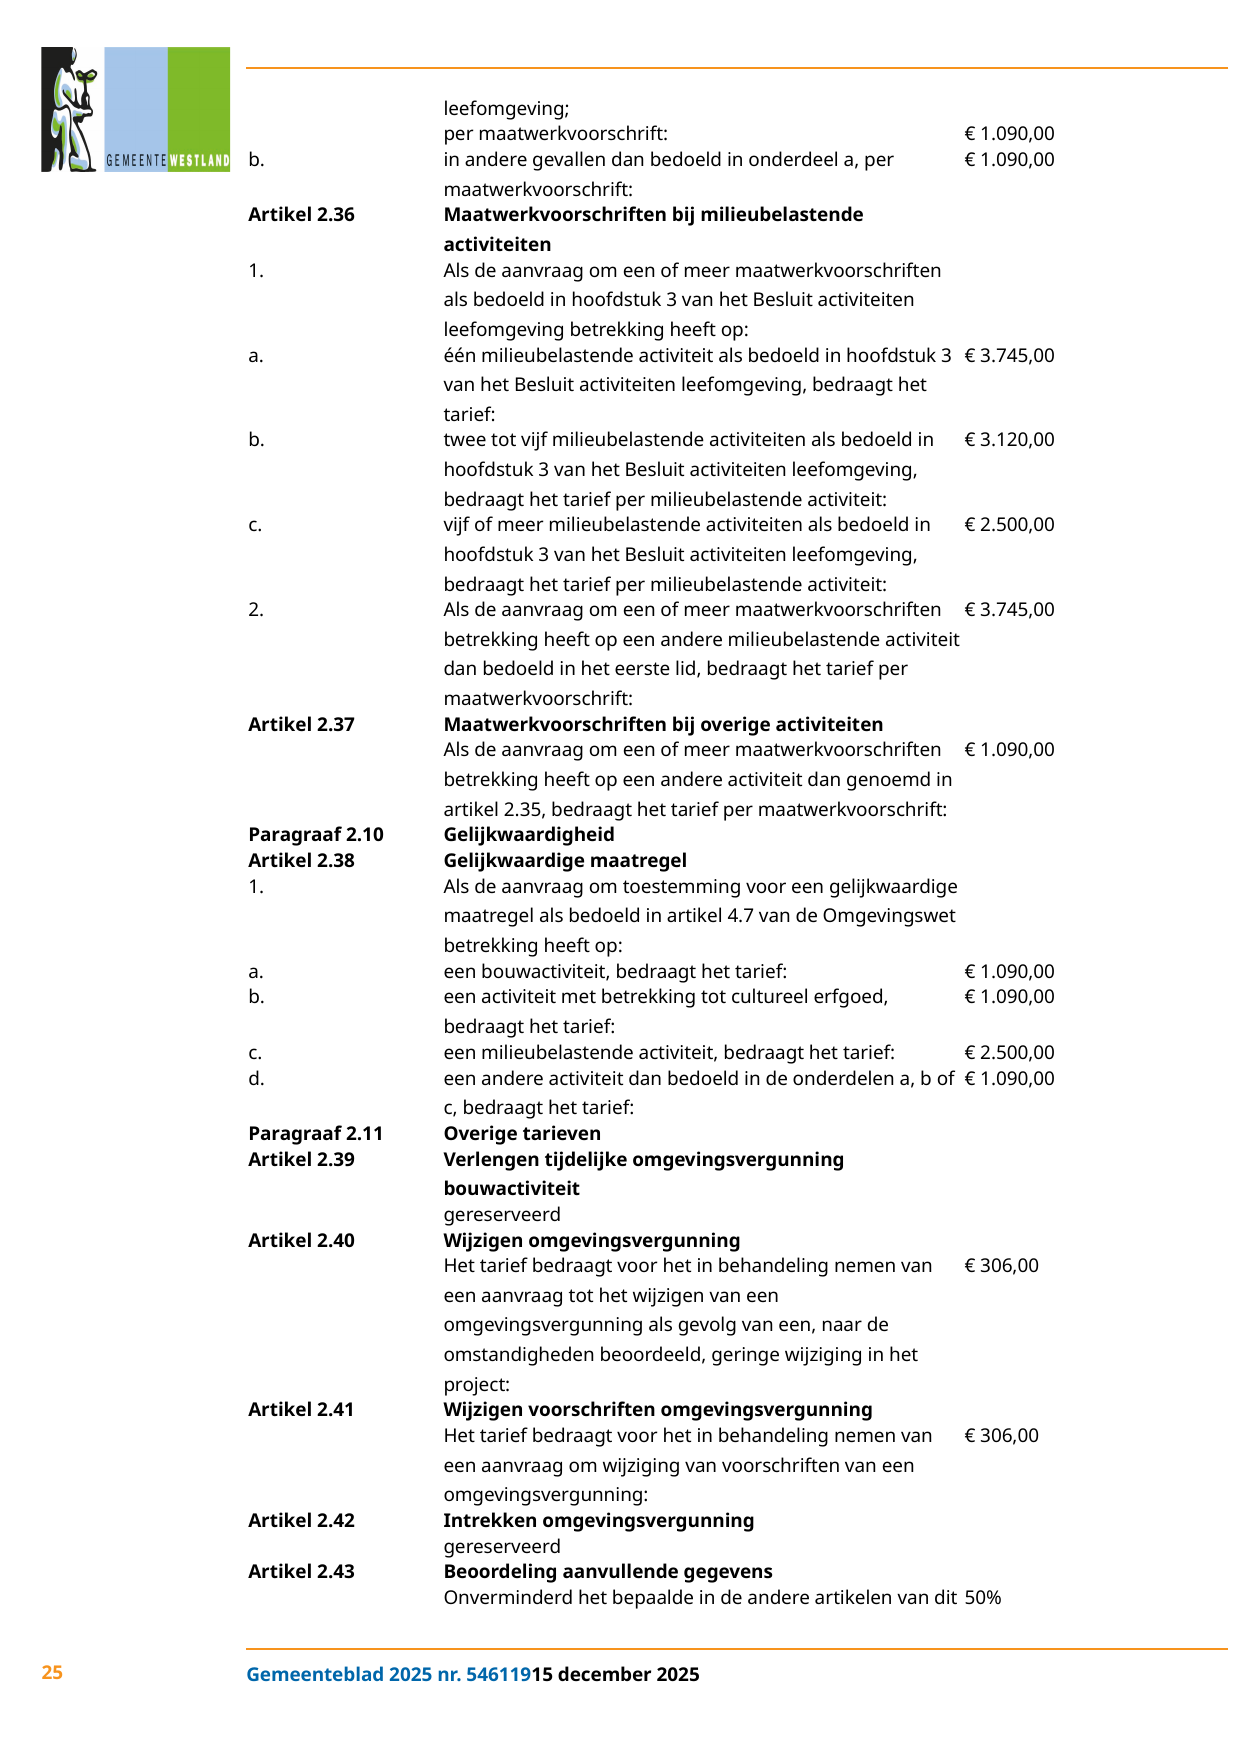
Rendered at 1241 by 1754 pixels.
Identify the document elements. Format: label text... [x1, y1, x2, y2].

table_cell c. [248, 1039, 443, 1065]
table_cell Artikel 2.36 [248, 202, 443, 257]
table_cell een milieubelastende activiteit, bedraagt het tarief: [443, 1039, 964, 1065]
table_cell Artikel 2.43 [248, 1559, 443, 1584]
table_cell leefomgeving; [443, 95, 964, 121]
table_cell [964, 1201, 1152, 1227]
table_cell € 1.090,00 [964, 984, 1152, 1039]
table_cell [964, 1507, 1152, 1533]
table_cell per maatwerkvoorschrift: [443, 121, 964, 146]
table_cell gereserveerd [443, 1533, 964, 1559]
table_cell [964, 711, 1152, 737]
table_cell Artikel 2.39 [248, 1146, 443, 1201]
table_cell [964, 1146, 1152, 1201]
table_cell b. [248, 427, 443, 512]
table_cell [248, 1422, 443, 1507]
table_cell Artikel 2.38 [248, 847, 443, 873]
table_cell 2. [248, 596, 443, 711]
table_cell b. [248, 146, 443, 202]
table_cell [248, 1533, 443, 1559]
table_cell [248, 1253, 443, 1397]
table_cell € 2.500,00 [964, 1039, 1152, 1065]
table_cell [964, 95, 1152, 121]
table_cell Gelijkwaardigheid [443, 822, 964, 847]
table_cell € 1.090,00 [964, 958, 1152, 984]
table_cell Artikel 2.42 [248, 1507, 443, 1533]
table_cell Verlengen tijdelijke omgevingsvergunning bouwactiviteit [443, 1146, 964, 1201]
table_cell twee tot vijf milieubelastende activiteiten als bedoeld in hoofdstuk 3 van het Besluit activiteiten leefomgeving, bedraagt het tarief per milieubelastende activiteit: [443, 427, 964, 512]
table_cell c. [248, 512, 443, 596]
table_cell [248, 737, 443, 822]
table_cell Als de aanvraag om een of meer maatwerkvoorschriften betrekking heeft op een andere activiteit dan genoemd in artikel 2.35, bedraagt het tarief per maatwerkvoorschrift: [443, 737, 964, 822]
table_cell Paragraaf 2.11 [248, 1120, 443, 1146]
table_cell € 1.090,00 [964, 121, 1152, 146]
table_cell Maatwerkvoorschriften bij milieubelastende activiteiten [443, 202, 964, 257]
table_cell [964, 1533, 1152, 1559]
table_cell een andere activiteit dan bedoeld in de onderdelen a, b of c, bedraagt het tarief: [443, 1065, 964, 1120]
table_cell Het tarief bedraagt voor het in behandeling nemen van een aanvraag om wijziging van voorschriften van een omgevingsvergunning: [443, 1422, 964, 1507]
table_cell € 306,00 [964, 1422, 1152, 1507]
table_cell Overige tarieven [443, 1120, 964, 1146]
table_cell [248, 1584, 443, 1610]
table_cell € 3.745,00 [964, 342, 1152, 427]
table_cell Artikel 2.37 [248, 711, 443, 737]
table_cell Artikel 2.40 [248, 1227, 443, 1252]
table_cell [964, 873, 1152, 958]
table_cell [964, 202, 1152, 257]
table_cell Paragraaf 2.10 [248, 822, 443, 847]
table_cell Maatwerkvoorschriften bij overige activiteiten [443, 711, 964, 737]
table_cell Onverminderd het bepaalde in de andere artikelen van dit [443, 1584, 964, 1610]
table_cell 1. [248, 873, 443, 958]
table_cell a. [248, 958, 443, 984]
table_cell [248, 121, 443, 146]
table_cell a. [248, 342, 443, 427]
table_cell € 306,00 [964, 1253, 1152, 1397]
table_cell [964, 257, 1152, 342]
table_cell Artikel 2.41 [248, 1397, 443, 1422]
table_cell € 2.500,00 [964, 512, 1152, 596]
table_cell € 3.745,00 [964, 596, 1152, 711]
table_cell [964, 1397, 1152, 1422]
table_cell Het tarief bedraagt voor het in behandeling nemen van een aanvraag tot het wijzigen van een omgevingsvergunning als gevolg van een, naar de omstandigheden beoordeeld, geringe wijziging in het project: [443, 1253, 964, 1397]
table_cell een bouwactiviteit, bedraagt het tarief: [443, 958, 964, 984]
table_cell [964, 822, 1152, 847]
table_cell gereserveerd [443, 1201, 964, 1227]
table_cell één milieubelastende activiteit als bedoeld in hoofdstuk 3 van het Besluit activiteiten leefomgeving, bedraagt het tarief: [443, 342, 964, 427]
table_cell Als de aanvraag om toestemming voor een gelijkwaardige maatregel als bedoeld in artikel 4.7 van de Omgevingswet betrekking heeft op: [443, 873, 964, 958]
table_cell [248, 95, 443, 121]
table_cell 50% [964, 1584, 1152, 1610]
table_cell Wijzigen omgevingsvergunning [443, 1227, 964, 1252]
table_cell Wijzigen voorschriften omgevingsvergunning [443, 1397, 964, 1422]
table_cell Als de aanvraag om een of meer maatwerkvoorschriften betrekking heeft op een andere milieubelastende activiteit dan bedoeld in het eerste lid, bedraagt het tarief per maatwerkvoorschrift: [443, 596, 964, 711]
picture [41, 47, 231, 172]
table_cell Beoordeling aanvullende gegevens [443, 1559, 964, 1584]
table_cell Gelijkwaardige maatregel [443, 847, 964, 873]
table_cell [964, 1120, 1152, 1146]
table_cell € 1.090,00 [964, 737, 1152, 822]
table_cell in andere gevallen dan bedoeld in onderdeel a, per maatwerkvoorschrift: [443, 146, 964, 202]
table_cell € 3.120,00 [964, 427, 1152, 512]
table_cell d. [248, 1065, 443, 1120]
table_cell b. [248, 984, 443, 1039]
table_cell [964, 1227, 1152, 1252]
table_cell vijf of meer milieubelastende activiteiten als bedoeld in hoofdstuk 3 van het Besluit activiteiten leefomgeving, bedraagt het tarief per milieubelastende activiteit: [443, 512, 964, 596]
table_cell 1. [248, 257, 443, 342]
table_cell [964, 1559, 1152, 1584]
table_cell [964, 847, 1152, 873]
table_cell een activiteit met betrekking tot cultureel erfgoed, bedraagt het tarief: [443, 984, 964, 1039]
table_cell Intrekken omgevingsvergunning [443, 1507, 964, 1533]
table_cell € 1.090,00 [964, 1065, 1152, 1120]
table_cell [248, 1201, 443, 1227]
table_cell Als de aanvraag om een of meer maatwerkvoorschriften als bedoeld in hoofdstuk 3 van het Besluit activiteiten leefomgeving betrekking heeft op: [443, 257, 964, 342]
table_cell € 1.090,00 [964, 146, 1152, 202]
